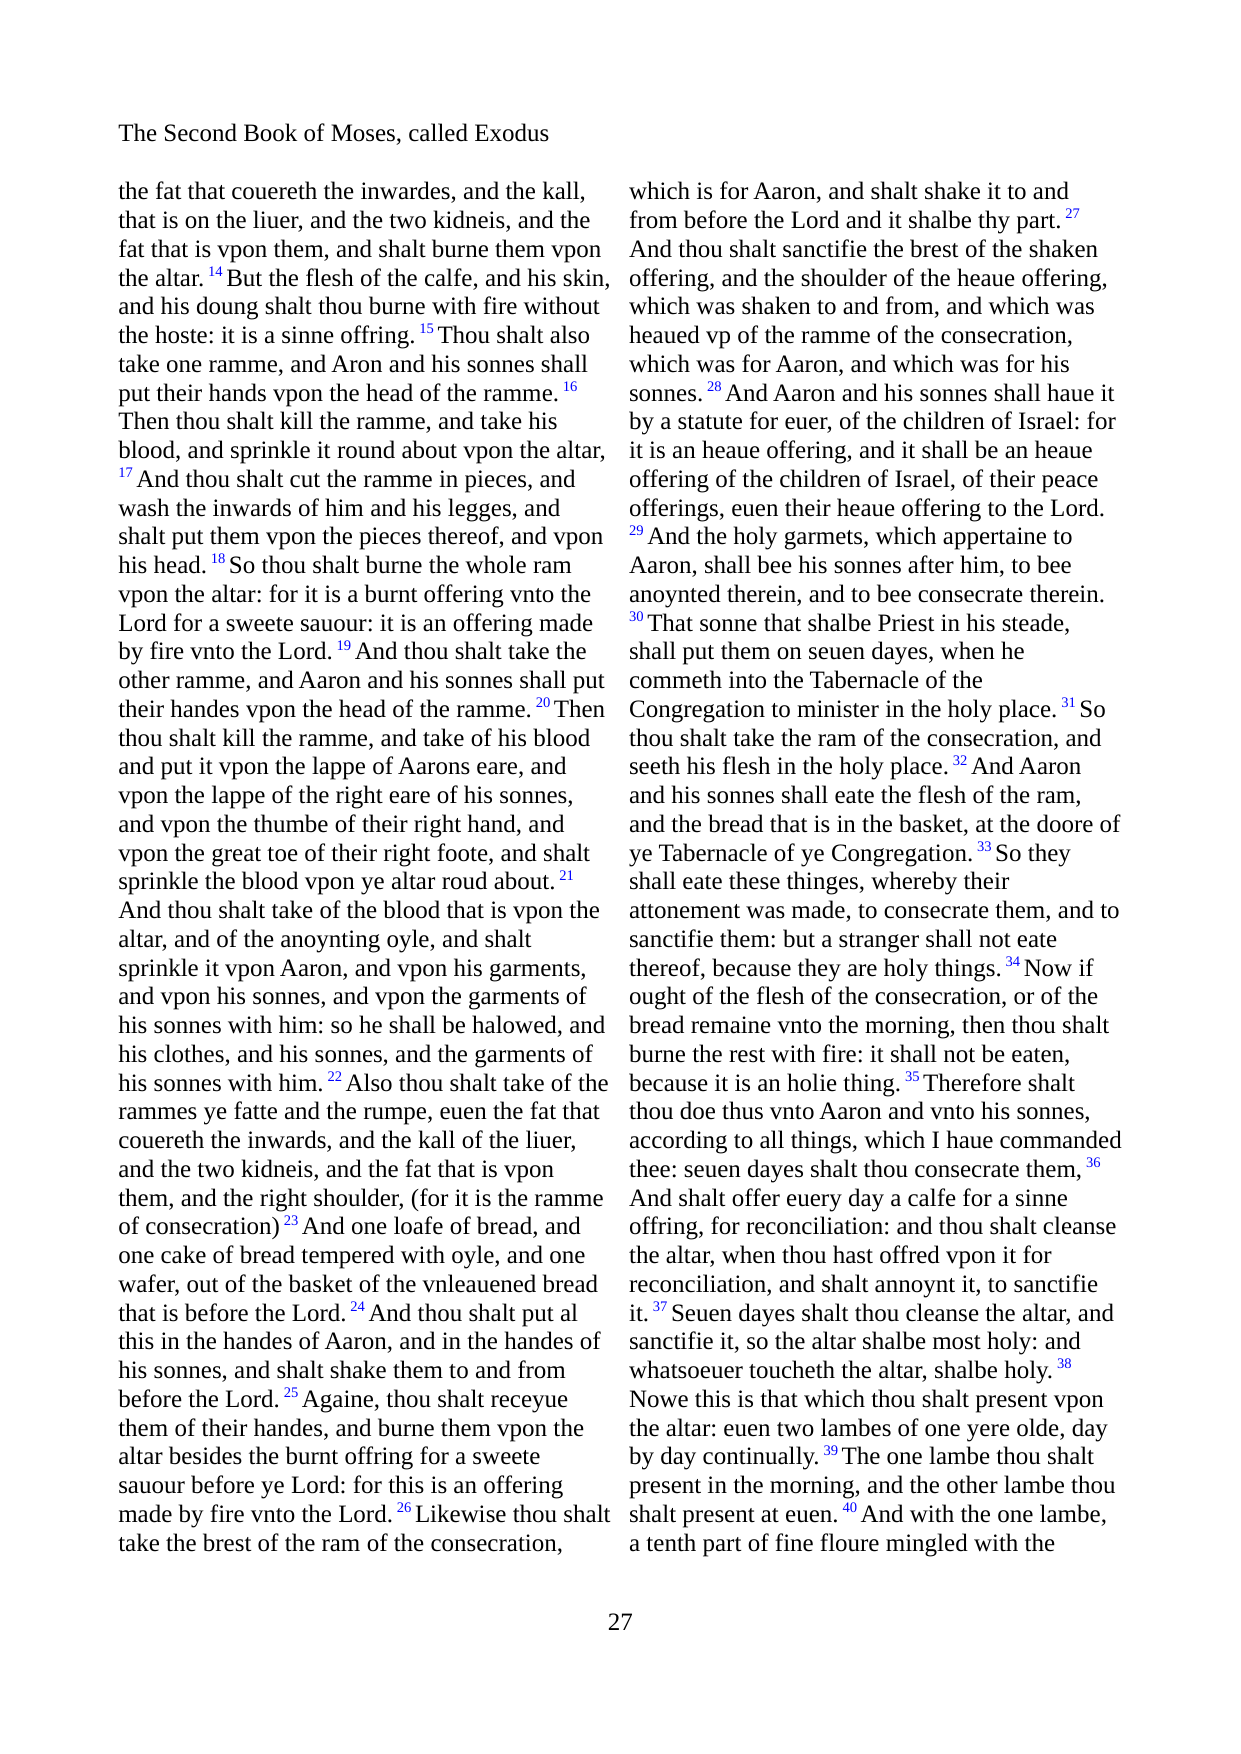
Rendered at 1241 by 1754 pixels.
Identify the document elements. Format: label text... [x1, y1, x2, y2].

text the fat that couereth the inwardes, and the kall, that is on the liuer, and the two kidneis, and the fat that is vpon them, and shalt burne them vpon the altar. 14 But the flesh of the calfe, and his skin, and his doung shalt thou burne with fire without the hoste: it is a sinne offring. 15 Thou shalt also take one ramme, and Aron and his sonnes shall put their hands vpon the head of the ramme. 16 Then thou shalt kill the ramme, and take his blood, and sprinkle it round about vpon the altar, 17 And thou shalt cut the ramme in pieces, and wash the inwards of him and his legges, and shalt put them vpon the pieces thereof, and vpon his head. 18 So thou shalt burne the whole ram vpon the altar: for it is a burnt offering vnto the Lord for a sweete sauour: it is an offering made by fire vnto the Lord. 19 And thou shalt take the other ramme, and Aaron and his sonnes shall put their handes vpon the head of the ramme. 20 Then thou shalt kill the ramme, and take of his blood and put it vpon the lappe of Aarons eare, and vpon the lappe of the right eare of his sonnes, and vpon the thumbe of their right hand, and vpon the great toe of their right foote, and shalt sprinkle the blood vpon ye altar roud about. 21 And thou shalt take of the blood that is vpon the altar, and of the anoynting oyle, and shalt sprinkle it vpon Aaron, and vpon his garments, and vpon his sonnes, and vpon the garments of his sonnes with him: so he shall be halowed, and his clothes, and his sonnes, and the garments of his sonnes with him. 22 Also thou shalt take of the rammes ye fatte and the rumpe, euen the fat that couereth the inwards, and the kall of the liuer, and the two kidneis, and the fat that is vpon them, and the right shoulder, (for it is the ramme of consecration) 23 And one loafe of bread, and one cake of bread tempered with oyle, and one wafer, out of the basket of the vnleauened bread that is before the Lord. 24 And thou shalt put al this in the handes of Aaron, and in the handes of his sonnes, and shalt shake them to and from before the Lord. 25 Againe, thou shalt receyue them of their handes, and burne them vpon the altar besides the burnt offring for a sweete sauour before ye Lord: for this is an offering made by fire vnto the Lord. 26 Likewise thou shalt take the brest of the ram of the consecration, [118, 176, 611, 1556]
text which is for Aaron, and shalt shake it to and from before the Lord and it shalbe thy part. 27 And thou shalt sanctifie the brest of the shaken offering, and the shoulder of the heaue offering, which was shaken to and from, and which was heaued vp of the ramme of the consecration, which was for Aaron, and which was for his sonnes. 28 And Aaron and his sonnes shall haue it by a statute for euer, of the children of Israel: for it is an heaue offering, and it shall be an heaue offering of the children of Israel, of their peace offerings, euen their heaue offering to the Lord. 29 And the holy garmets, which appertaine to Aaron, shall bee his sonnes after him, to bee anoynted therein, and to bee consecrate therein. 30 That sonne that shalbe Priest in his steade, shall put them on seuen dayes, when he commeth into the Tabernacle of the Congregation to minister in the holy place. 31 So thou shalt take the ram of the consecration, and seeth his flesh in the holy place. 32 And Aaron and his sonnes shall eate the flesh of the ram, and the bread that is in the basket, at the doore of ye Tabernacle of ye Congregation. 33 So they shall eate these thinges, whereby their attonement was made, to consecrate them, and to sanctifie them: but a stranger shall not eate thereof, because they are holy things. 34 Now if ought of the flesh of the consecration, or of the bread remaine vnto the morning, then thou shalt burne the rest with fire: it shall not be eaten, because it is an holie thing. 35 Therefore shalt thou doe thus vnto Aaron and vnto his sonnes, according to all things, which I haue commanded thee: seuen dayes shalt thou consecrate them, 36 And shalt offer euery day a calfe for a sinne offring, for reconciliation: and thou shalt cleanse the altar, when thou hast offred vpon it for reconciliation, and shalt annoynt it, to sanctifie it. 37 Seuen dayes shalt thou cleanse the altar, and sanctifie it, so the altar shalbe most holy: and whatsoeuer toucheth the altar, shalbe holy. 38 Nowe this is that which thou shalt present vpon the altar: euen two lambes of one yere olde, day by day continually. 39 The one lambe thou shalt present in the morning, and the other lambe thou shalt present at euen. 40 And with the one lambe, a tenth part of fine floure mingled with the [629, 176, 1122, 1556]
